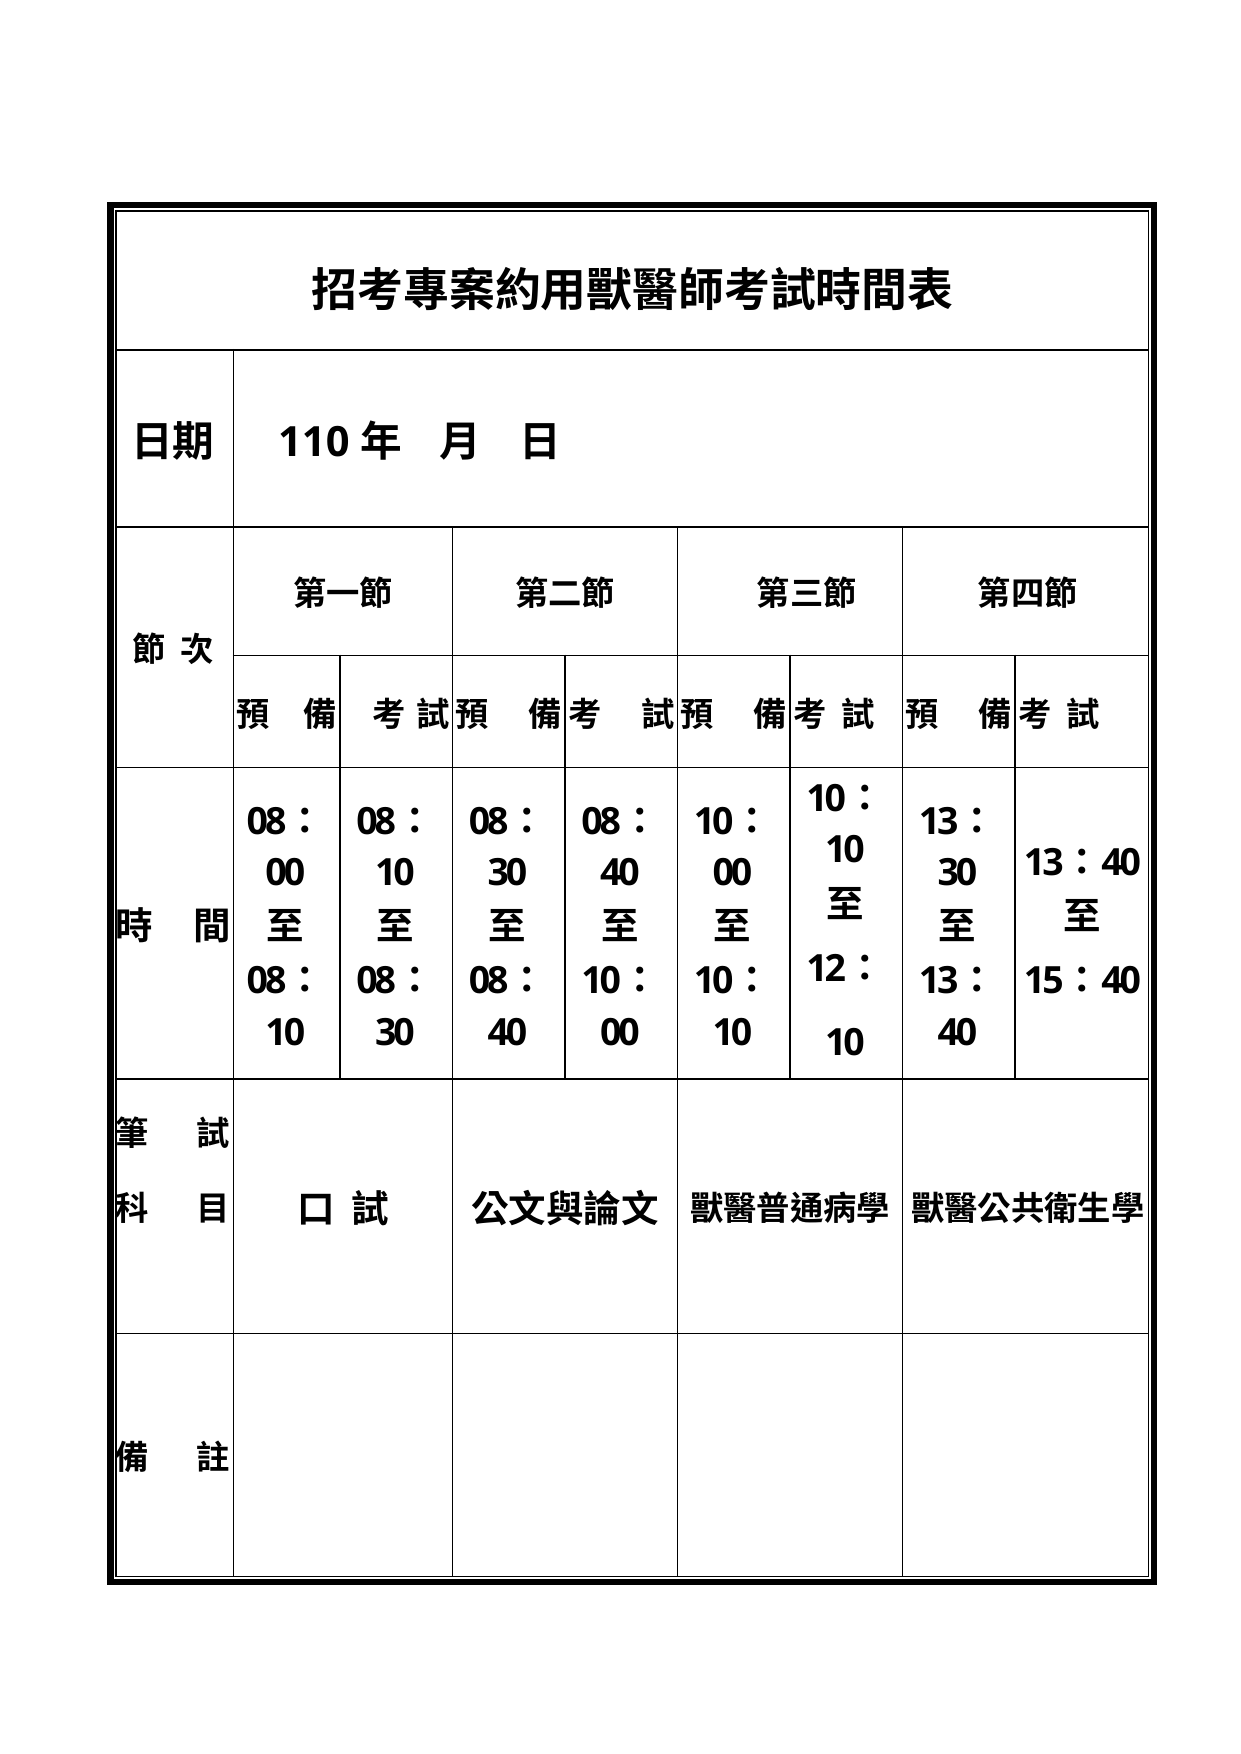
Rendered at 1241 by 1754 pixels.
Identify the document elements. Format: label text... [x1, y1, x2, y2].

table_cell 13：40 至 15：40 [1016, 768, 1148, 1078]
table_cell 考試 [341, 656, 452, 767]
table_cell [453, 1334, 677, 1576]
table_cell 備註 [117, 1334, 233, 1576]
table_cell 時間 [117, 768, 233, 1078]
table_cell 第四節 [903, 528, 1148, 654]
table_cell 13：30 至 13：40 [903, 768, 1014, 1078]
table_cell 考試 [566, 656, 677, 767]
table_cell 日期 [117, 351, 233, 526]
table_cell 08：00 至 08：10 [234, 768, 339, 1078]
table_cell 公文與論文 [453, 1080, 677, 1333]
table_cell 獸醫公共衛生學 [903, 1080, 1148, 1333]
table_cell 口 試 [234, 1080, 452, 1333]
table_cell 第二節 [453, 528, 677, 654]
table_cell 預備 [903, 656, 1014, 767]
table_cell 筆試 科目 [117, 1080, 233, 1333]
table_header 招考專案約用獸醫師考試時間表 [117, 212, 1148, 349]
table_cell [234, 1334, 452, 1576]
table_cell 預備 [453, 656, 564, 767]
table_cell 08：40 至 10：00 [566, 768, 677, 1078]
table_cell [678, 1334, 902, 1576]
table_cell 08：10 至 08：30 [341, 768, 452, 1078]
table_cell 110 年 月 日 [234, 351, 1148, 526]
table_cell 10：10 至 12：10 [791, 768, 902, 1078]
table_cell 考 試 [1016, 656, 1148, 767]
table_cell 考 試 [791, 656, 902, 767]
table_cell 08：30 至 08：40 [453, 768, 564, 1078]
table_cell 10：00 至 10：10 [678, 768, 789, 1078]
table_cell 節 次 [117, 528, 233, 767]
table_cell 預備 [678, 656, 789, 767]
table_cell 第一節 [234, 528, 452, 654]
table_cell 獸醫普通病學 [678, 1080, 902, 1333]
table_cell 第三節 [678, 528, 902, 654]
table_cell 預備 [234, 656, 339, 767]
table_cell [903, 1334, 1148, 1576]
